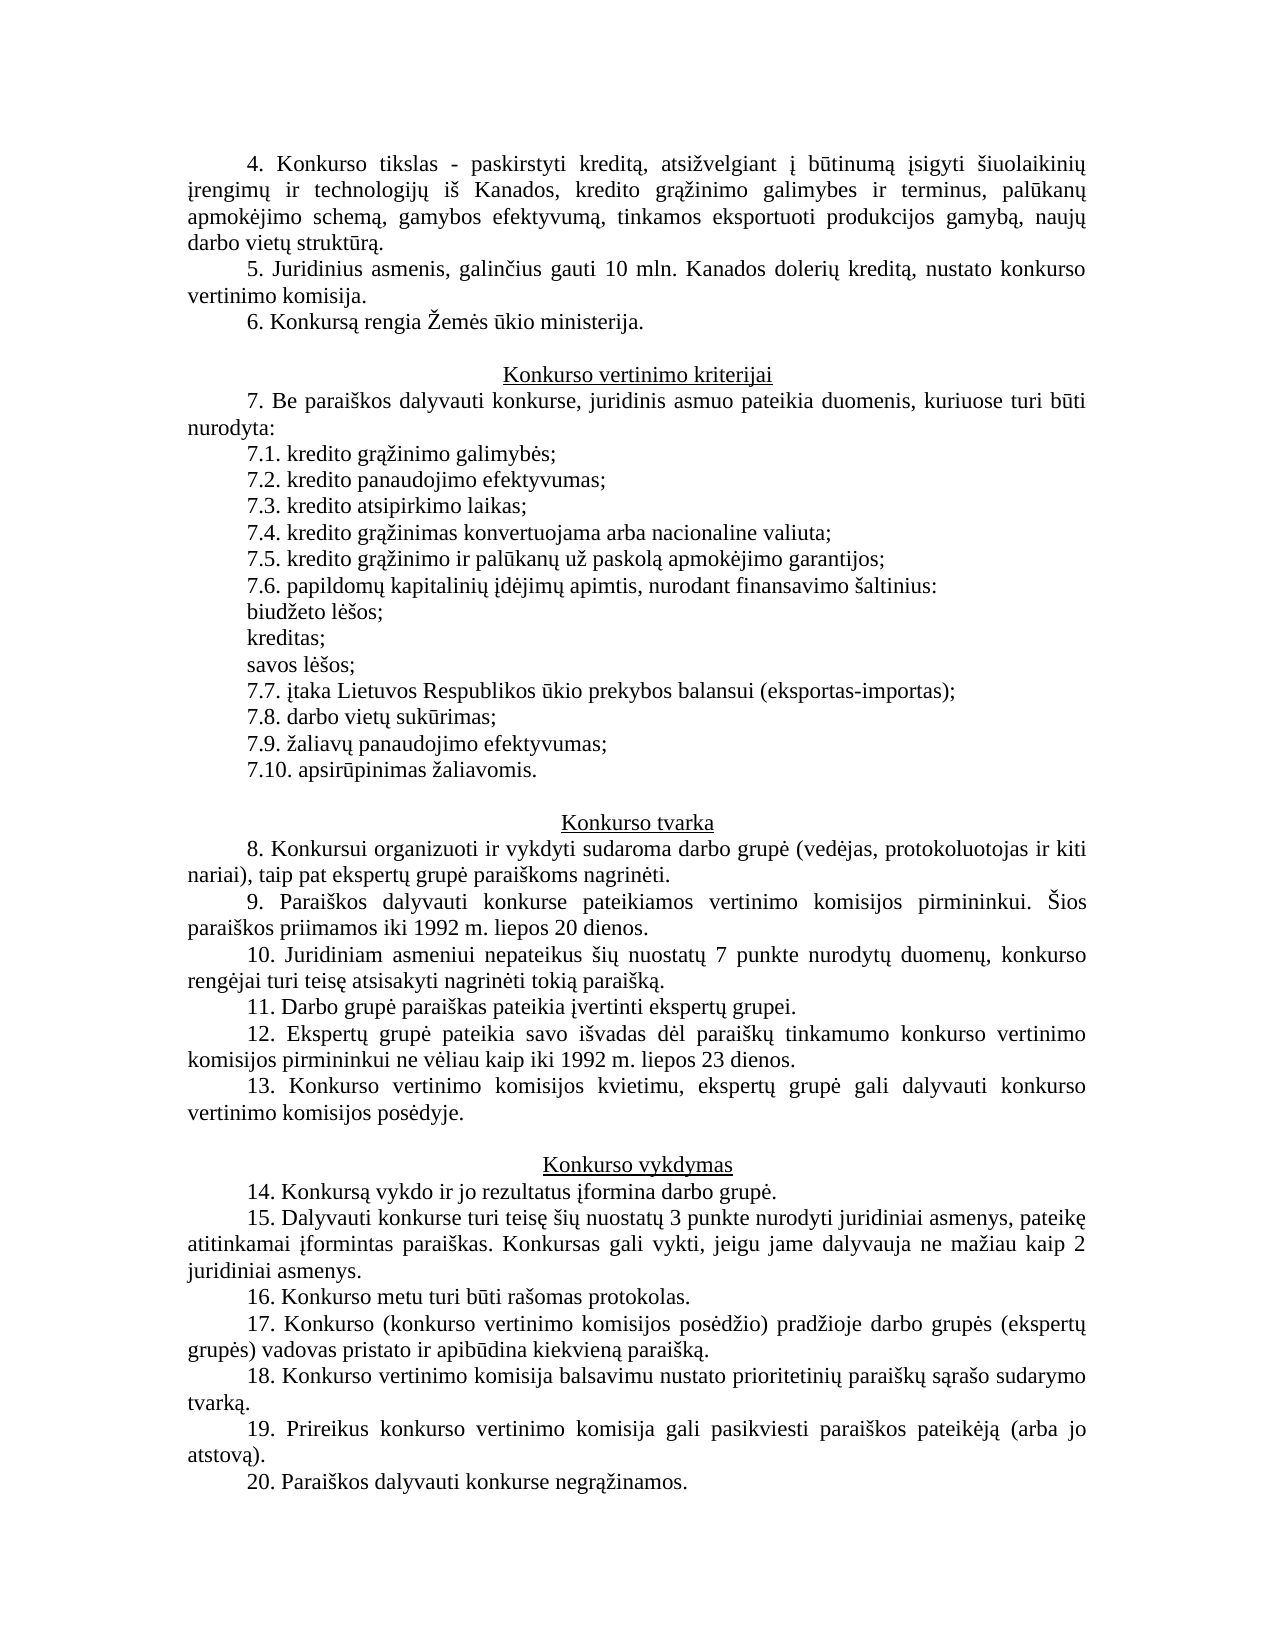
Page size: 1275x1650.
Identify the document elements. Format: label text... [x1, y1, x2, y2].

text Konkurso vertinimo kriterijai [187, 361, 1087, 387]
text 7.10. apsirūpinimas žaliavomis. [187, 756, 1087, 782]
text 7.2. kredito panaudojimo efektyvumas; [187, 466, 1087, 493]
text 19. Prireikus konkurso vertinimo komisija gali pasikviesti paraiškos pateikėją (arba jo atstovą). [187, 1415, 1087, 1468]
subtitle Konkurso tvarka [187, 809, 1087, 835]
text 11. Darbo grupė paraiškas pateikia įvertinti ekspertų grupei. [187, 993, 1087, 1020]
text 5. Juridinius asmenis, galinčius gauti 10 mln. Kanados dolerių kreditą, nustato konkurso vertinimo komisija. [187, 255, 1087, 308]
text 7.4. kredito grąžinimas konvertuojama arba nacionaline valiuta; [187, 519, 1087, 545]
text 6. Konkursą rengia Žemės ūkio ministerija. [187, 308, 1087, 334]
text 7.6. papildomų kapitalinių įdėjimų apimtis, nurodant finansavimo šaltinius: [187, 572, 1087, 598]
text 15. Dalyvauti konkurse turi teisę šių nuostatų 3 punkte nurodyti juridiniai asmenys, pateikę atitinkamai įformintas paraiškas. Konkursas gali vykti, jeigu jame dalyvauja ne mažiau kaip 2 juridiniai asmenys. [187, 1204, 1087, 1283]
text savos lėšos; [187, 651, 1087, 677]
text 17. Konkurso (konkurso vertinimo komisijos posėdžio) pradžioje darbo grupės (ekspertų grupės) vadovas pristato ir apibūdina kiekvieną paraišką. [187, 1309, 1087, 1362]
text 7. Be paraiškos dalyvauti konkurse, juridinis asmuo pateikia duomenis, kuriuose turi būti nurodyta: [187, 387, 1087, 440]
subtitle Konkurso vykdymas [187, 1151, 1087, 1178]
text 14. Konkursą vykdo ir jo rezultatus įformina darbo grupė. [187, 1178, 1087, 1204]
text 7.5. kredito grąžinimo ir palūkanų už paskolą apmokėjimo garantijos; [187, 545, 1087, 572]
text 7.1. kredito grąžinimo galimybės; [187, 440, 1087, 466]
text 8. Konkursui organizuoti ir vykdyti sudaroma darbo grupė (vedėjas, protokoluotojas ir kiti nariai), taip pat ekspertų grupė paraiškoms nagrinėti. [187, 835, 1087, 888]
text 7.3. kredito atsipirkimo laikas; [187, 493, 1087, 519]
text kreditas; [187, 624, 1087, 651]
text biudžeto lėšos; [187, 598, 1087, 624]
text 13. Konkurso vertinimo komisijos kvietimu, ekspertų grupė gali dalyvauti konkurso vertinimo komisijos posėdyje. [187, 1072, 1087, 1125]
text 4. Konkurso tikslas - paskirstyti kreditą, atsižvelgiant į būtinumą įsigyti šiuolaikinių įrengimų ir technologijų iš Kanados, kredito grąžinimo galimybes ir terminus, palūkanų apmokėjimo schemą, gamybos efektyvumą, tinkamos eksportuoti produkcijos gamybą, naujų darbo vietų struktūrą. [187, 150, 1087, 255]
text 7.9. žaliavų panaudojimo efektyvumas; [187, 730, 1087, 756]
text 9. Paraiškos dalyvauti konkurse pateikiamos vertinimo komisijos pirmininkui. Šios paraiškos priimamos iki 1992 m. liepos 20 dienos. [187, 888, 1087, 941]
text 20. Paraiškos dalyvauti konkurse negrąžinamos. [187, 1468, 1087, 1494]
text 10. Juridiniam asmeniui nepateikus šių nuostatų 7 punkte nurodytų duomenų, konkurso rengėjai turi teisę atsisakyti nagrinėti tokią paraišką. [187, 941, 1087, 993]
text 18. Konkurso vertinimo komisija balsavimu nustato prioritetinių paraiškų sąrašo sudarymo tvarką. [187, 1362, 1087, 1415]
text 12. Ekspertų grupė pateikia savo išvadas dėl paraiškų tinkamumo konkurso vertinimo komisijos pirmininkui ne vėliau kaip iki 1992 m. liepos 23 dienos. [187, 1020, 1087, 1072]
text 7.7. įtaka Lietuvos Respublikos ūkio prekybos balansui (eksportas-importas); [187, 677, 1087, 703]
text 7.8. darbo vietų sukūrimas; [187, 703, 1087, 730]
text 16. Konkurso metu turi būti rašomas protokolas. [187, 1283, 1087, 1309]
